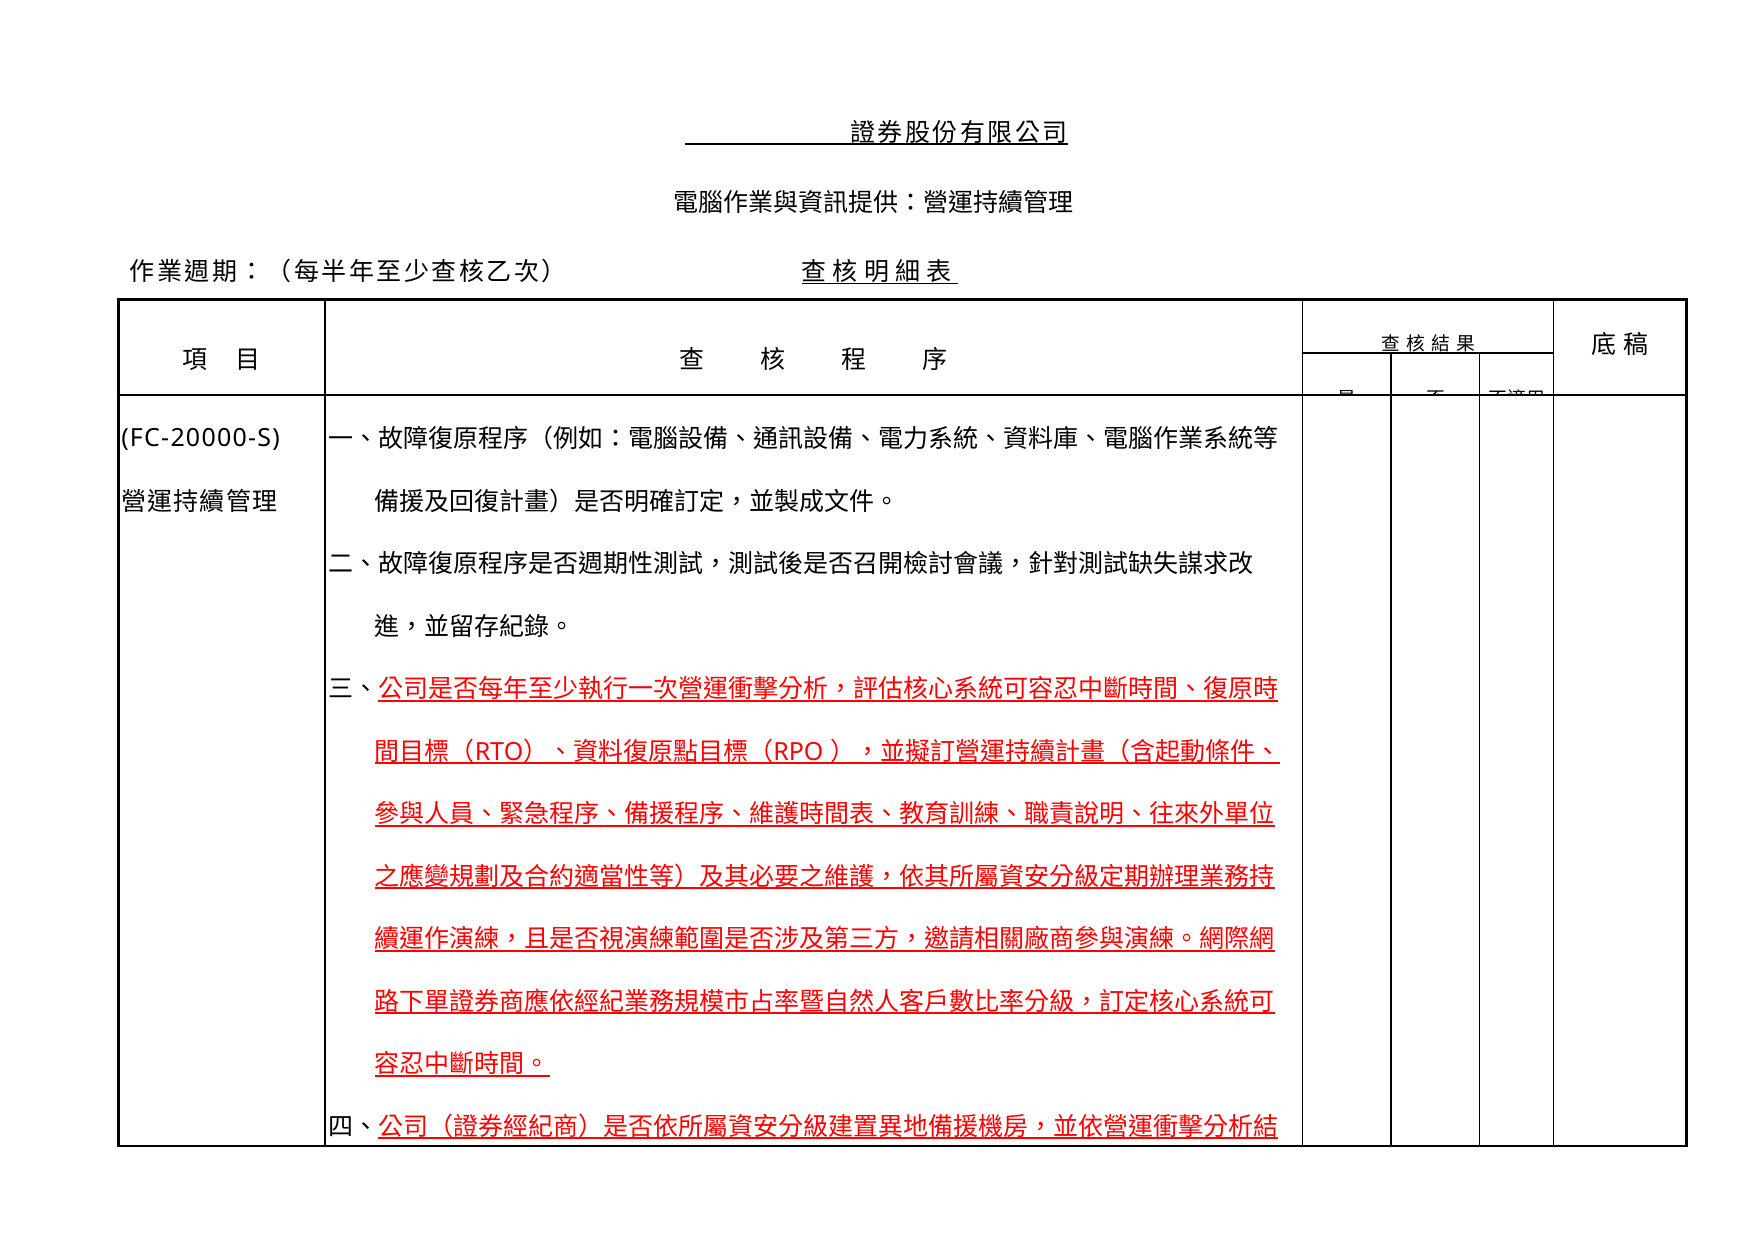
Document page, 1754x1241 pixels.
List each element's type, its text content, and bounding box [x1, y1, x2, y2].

table_cell 不適用 [1480, 354, 1553, 394]
table_cell [1480, 396, 1553, 1145]
table_cell [1554, 396, 1685, 1145]
table_header 項 目 [120, 301, 324, 394]
table_cell 電腦作業與資訊提供：營運持續管理 [624, 159, 1129, 228]
table_cell [1129, 159, 1635, 228]
table_header 查 核 程 序 [326, 301, 1302, 394]
table_cell 是 [1303, 354, 1390, 394]
table_header 底稿 索引 [1554, 301, 1685, 394]
table_cell [118, 159, 624, 228]
table_cell [1303, 396, 1390, 1145]
table_cell 作業週期：（每半年至少查核乙次） [118, 228, 624, 298]
table_header [1129, 89, 1635, 158]
table_cell 一、故障復原程序（例如：電腦設備、通訊設備、電力系統、資料庫、電腦作業系統等備援及回復計畫）是否明確訂定，並製成文件。 二、故障復原程序是否週期性測試，測試後是否召開檢討會議，針對測試缺失謀求改進，並留存紀錄。 三、公司是否每年至少執行一次營運衝擊分析，評估核心系統可容忍中斷時間、復原時間目標（RTO）、資料復原點目標（RPO ），並擬訂營運持續計畫（含起動條件、參與人員、緊急程序、備援程序、維護時間表、教育訓練、職責說明、往來外單位之應變規劃及合約適當性等）及其必要之維護，依其所屬資安分級定期辦理業務持續運作演練，且是否視演練範圍是否涉及第三方，邀請相關廠商參與演練。網際網路下單證券商應依經紀業務規模市占率暨自然人客戶數比率分級，訂定核心系統可容忍中斷時間。 四、公司（證券經紀商）是否依所屬資安分級建置異地備援機房，並依營運衝擊分析結 [326, 396, 1302, 1145]
table_cell 否 [1392, 354, 1479, 394]
table_header [118, 89, 624, 158]
table_header 查核結果 [1303, 301, 1553, 352]
table_cell [1392, 396, 1479, 1145]
table_cell (FC-20000-S) 營運持續管理 [120, 396, 324, 1145]
table_header 證券股份有限公司 [624, 89, 1129, 158]
table_cell [1129, 228, 1635, 298]
table_cell 查核明細表 [624, 228, 1129, 298]
